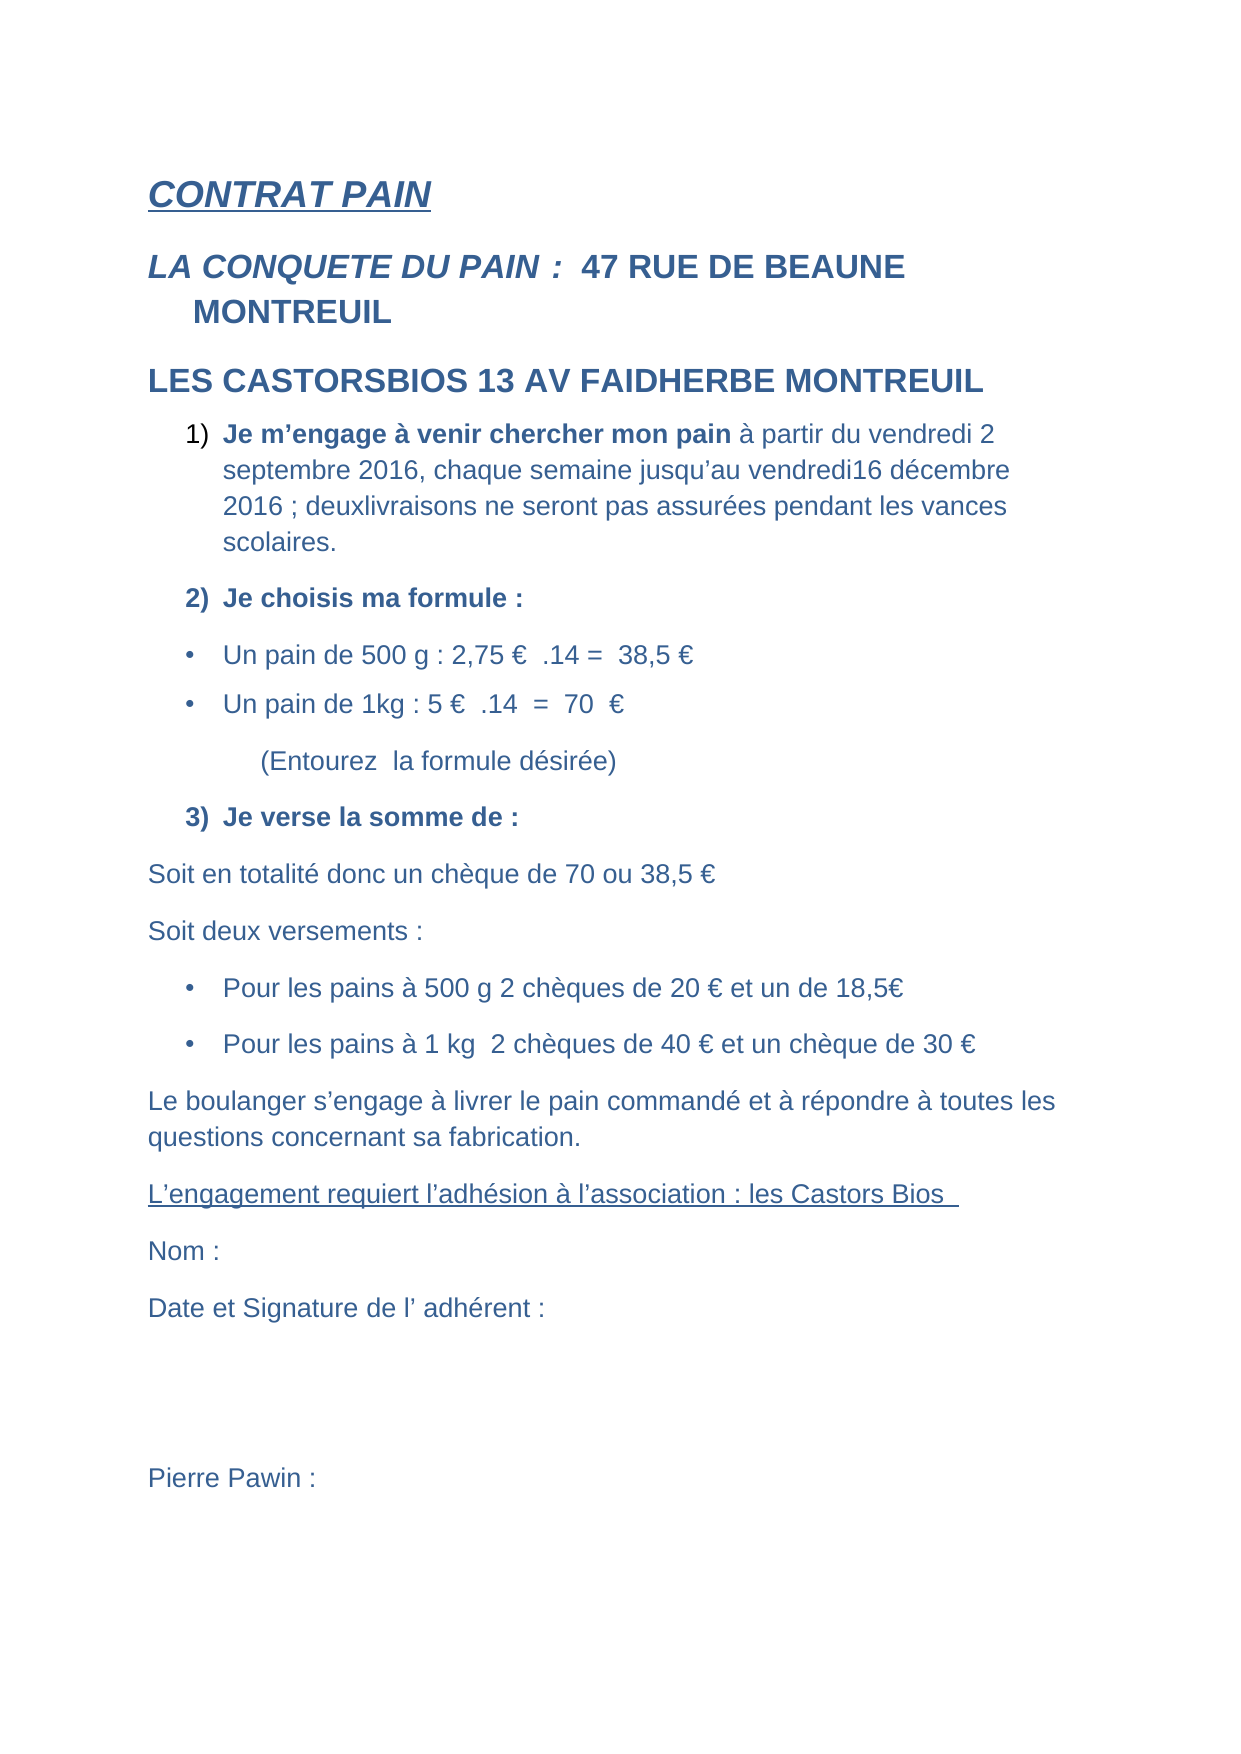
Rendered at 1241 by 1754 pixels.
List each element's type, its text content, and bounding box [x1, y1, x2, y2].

text (Entourez la formule désirée) [186, 744, 1093, 776]
list Un pain de 1kg : 5 € .14 = 70 € [185, 688, 1093, 719]
text Nom : [148, 1235, 1093, 1266]
list Je m’engage à venir chercher mon pain à partir du vendredi 2 septembre 2016, chaque semaine jusqu’au vendredi16 décembre 2016 ; deuxlivraisons ne seront pas assurées pendant les vances scolaires. [185, 418, 1093, 557]
list Pour les pains à 1 kg 2 chèques de 40 € et un chèque de 30 € [185, 1028, 1093, 1060]
list Pour les pains à 500 g 2 chèques de 20 € et un de 18,5€ [185, 972, 1093, 1003]
text Soit deux versements : [148, 915, 1093, 946]
list Je verse la somme de : [185, 801, 1093, 833]
text L’engagement requiert l’adhésion à l’association : les Castors Bios [148, 1178, 1093, 1209]
list Je choisis ma formule : [185, 582, 1093, 614]
subtitle LA CONQUETE DU PAIN : 47 RUE DE BEAUNE MONTREUIL [148, 247, 1093, 330]
text Soit en totalité donc un chèque de 70 ou 38,5 € [148, 858, 1093, 889]
subtitle LES CASTORSBIOS 13 AV FAIDHERBE MONTREUIL [148, 361, 1093, 399]
list Un pain de 500 g : 2,75 € .14 = 38,5 € [185, 639, 1093, 671]
text Date et Signature de l’ adhérent : [148, 1292, 1093, 1323]
text Le boulanger s’engage à livrer le pain commandé et à répondre à toutes les questions concernant sa fabrication. [148, 1085, 1093, 1153]
subtitle CONTRAT PAIN [148, 173, 1093, 216]
text Pierre Pawin : [148, 1462, 1093, 1493]
